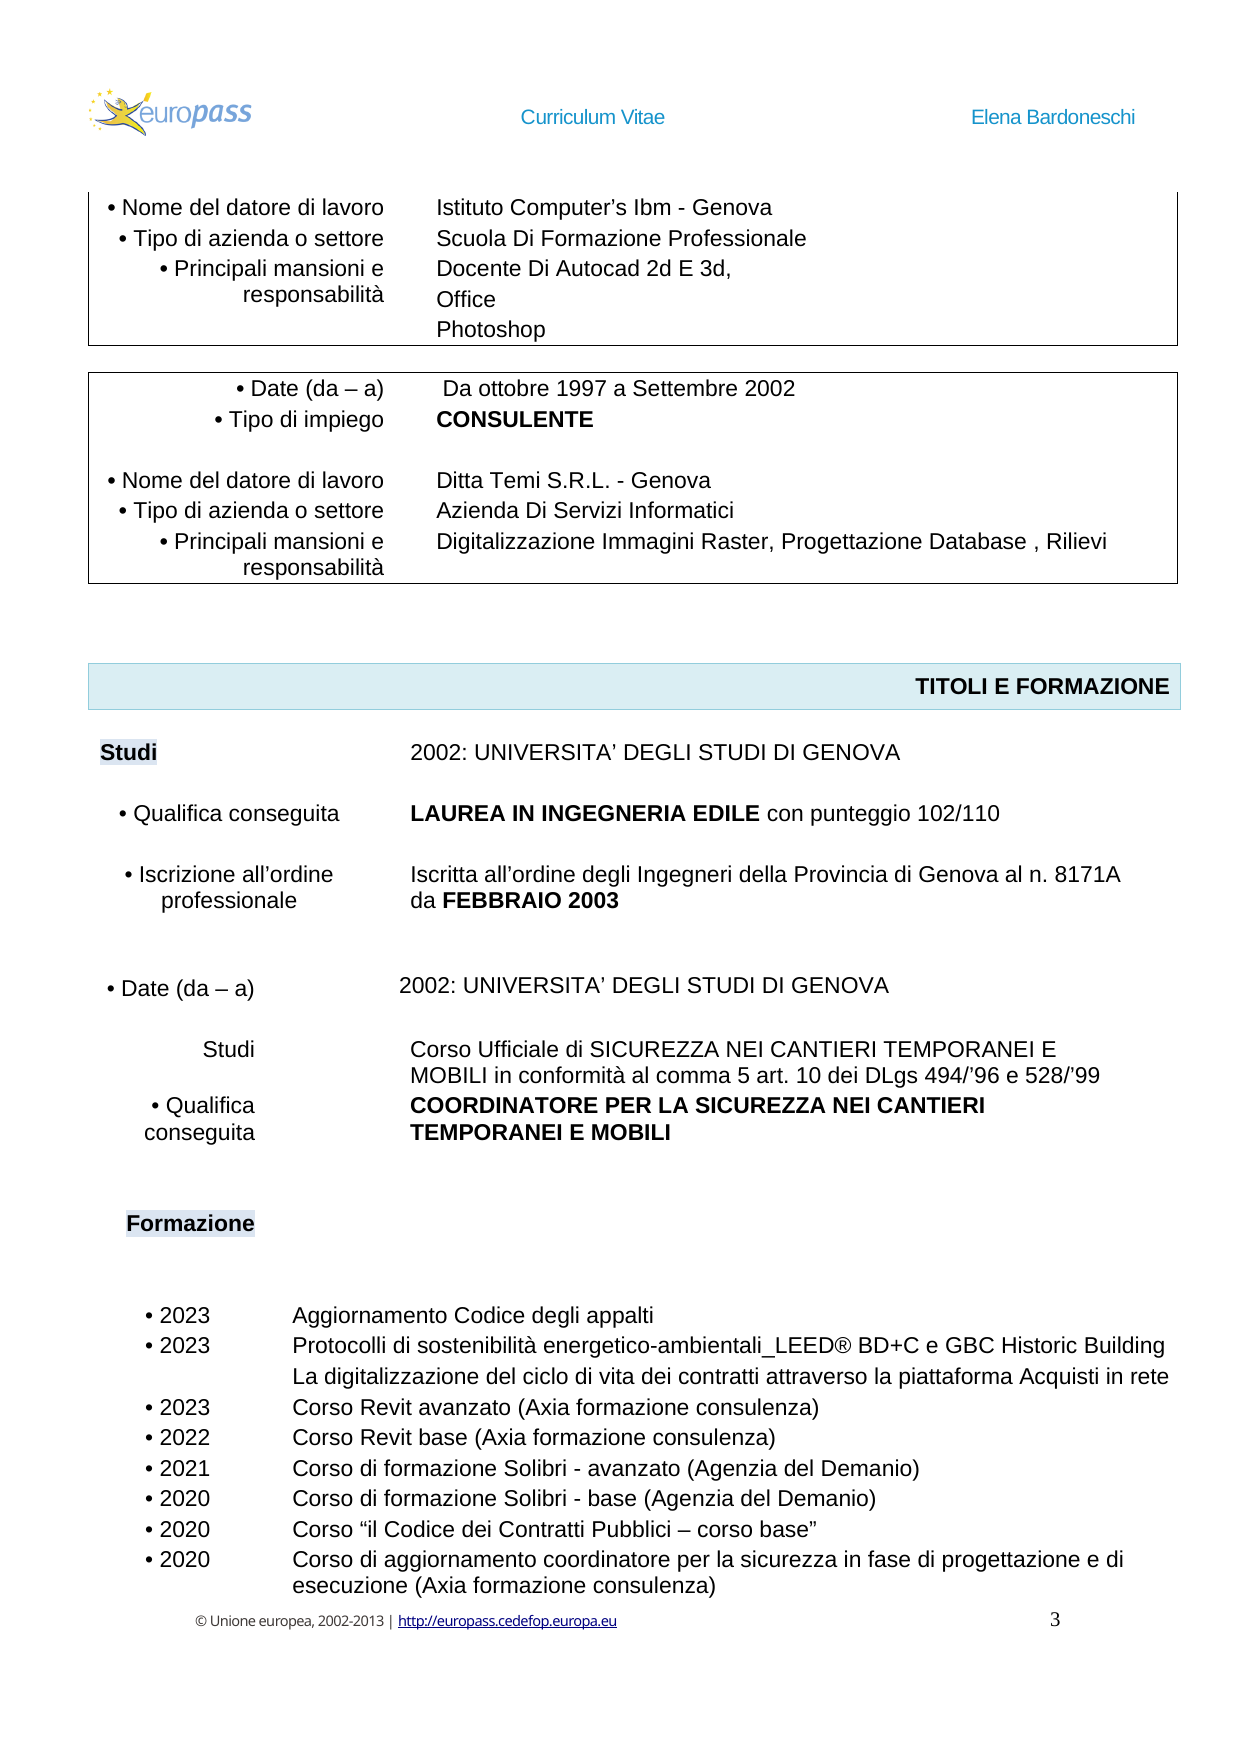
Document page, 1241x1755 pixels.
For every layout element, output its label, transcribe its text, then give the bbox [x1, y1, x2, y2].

table_cell [266, 1090, 399, 1147]
table_cell [399, 767, 1152, 798]
table_cell Formazione [89, 1208, 266, 1239]
table_cell Docente Di Autocad 2d E 3d, Office Photoshop [425, 253, 1177, 344]
table_cell [266, 1003, 399, 1033]
table_cell [1137, 1147, 1196, 1178]
table_cell Scuola Di Formazione Professionale [425, 223, 1177, 253]
table_cell Corso Ufficiale di SICUREZZA NEI CANTIERI TEMPORANEI E MOBILI in conformità al comma 5 art. 10 dei DLgs 494/’96 e 528/’99 [399, 1034, 1137, 1090]
table_cell [89, 1239, 266, 1300]
table_cell [1196, 1239, 1240, 1300]
table_cell [399, 1178, 1137, 1208]
table_cell [1137, 1178, 1196, 1208]
table_cell LAUREA IN INGEGNERIA EDILE con punteggio 102/110 [399, 798, 1152, 828]
table_cell Azienda Di Servizi Informatici [425, 495, 1177, 526]
table_cell [399, 1003, 1137, 1033]
table_cell • Nome del datore di lavoro [89, 192, 395, 222]
table_cell [266, 1147, 399, 1178]
table_cell [395, 465, 425, 495]
table_cell [1196, 1178, 1240, 1208]
table_cell [89, 1178, 266, 1208]
table_cell • Tipo di impiego [89, 404, 395, 464]
table_cell [1137, 1208, 1196, 1239]
table_header [395, 373, 425, 403]
table_cell [395, 404, 425, 464]
table_cell [89, 767, 369, 798]
table_cell [1196, 1003, 1240, 1033]
table_cell [369, 859, 399, 946]
table_cell [1196, 1090, 1240, 1147]
table_cell CONSULENTE [425, 404, 1177, 464]
table_cell [369, 828, 399, 859]
table_cell [1196, 1034, 1240, 1090]
table_cell [1137, 1239, 1196, 1300]
table_cell Studi [89, 1034, 266, 1090]
table_header 2002: UNIVERSITA’ DEGLI STUDI DI GENOVA [414, 973, 1240, 1003]
table_cell [395, 223, 425, 253]
table_cell • 2023 • 2023 • 2023 • 2022 • 2021 • 2020 • 2020 • 2020 [89, 1300, 222, 1605]
table_cell • Qualifica conseguita [89, 1090, 266, 1147]
table_header Da ottobre 1997 a Settembre 2002 [425, 373, 1177, 403]
table_cell [1196, 1208, 1240, 1239]
table_cell Istituto Computer’s Ibm - Genova [425, 192, 1177, 222]
table_cell Digitalizzazione Immagini Raster, Progettazione Database , Rilievi [425, 526, 1177, 582]
table_cell [266, 1034, 399, 1090]
table_cell [395, 253, 425, 344]
table_cell [395, 192, 425, 222]
table_header TITOLI E FORMAZIONE [89, 664, 1180, 709]
table_cell Aggiornamento Codice degli appalti Protocolli di sostenibilità energetico-ambientali_LEED® BD+C e GBC Historic Building La digitalizzazione del ciclo di vita dei contratti attraverso la piattaforma Acquisti in rete Corso Revit avanzato (Axia formazione consulenza) Corso Revit base (Axia formazione consulenza) Corso di formazione Solibri - avanzato (Agenzia del Demanio) Corso di formazione Solibri - base (Agenzia del Demanio) Corso “il Codice dei Contratti Pubblici – corso base” Corso di aggiornamento coordinatore per la sicurezza in fase di progettazione e di esecuzione (Axia formazione consulenza) [281, 1300, 1196, 1605]
table_cell [369, 767, 399, 798]
table_cell • Principali mansioni e responsabilità [89, 526, 395, 582]
table_cell [399, 1208, 1137, 1239]
table_header [369, 737, 399, 767]
table_header [266, 973, 413, 1003]
table_cell [1137, 1003, 1196, 1033]
table_cell [399, 1239, 1137, 1300]
table_cell • Nome del datore di lavoro [89, 465, 395, 495]
table_cell [266, 1178, 399, 1208]
table_cell [1196, 1147, 1240, 1178]
table_cell • Qualifica conseguita [89, 798, 369, 828]
table_cell [1137, 1034, 1196, 1090]
table_cell [89, 1147, 266, 1178]
table_header • Date (da – a) [89, 373, 395, 403]
table_cell Ditta Temi S.R.L. - Genova [425, 465, 1177, 495]
table_cell [89, 1003, 266, 1033]
table_header • Date (da – a) [89, 973, 266, 1003]
table_header Studi [89, 737, 369, 767]
table_cell [395, 526, 425, 582]
table_header 2002: UNIVERSITA’ DEGLI STUDI DI GENOVA [399, 737, 1152, 767]
table_cell [222, 1300, 281, 1605]
table_cell [1196, 1300, 1240, 1605]
table_cell [1137, 1090, 1196, 1147]
table_cell [399, 1147, 1137, 1178]
table_cell [266, 1208, 399, 1239]
table_cell [369, 798, 399, 828]
table_cell [89, 828, 369, 859]
table_cell • Principali mansioni e responsabilità [89, 253, 395, 344]
table_cell [266, 1239, 399, 1300]
table_cell [395, 495, 425, 526]
table_cell [399, 828, 1152, 859]
table_cell • Tipo di azienda o settore [89, 495, 395, 526]
table_cell • Tipo di azienda o settore [89, 223, 395, 253]
table_cell Iscritta all’ordine degli Ingegneri della Provincia di Genova al n. 8171A da FEBBRAIO 2003 [399, 859, 1152, 946]
table_cell • Iscrizione all’ordine professionale [89, 859, 369, 946]
table_cell COORDINATORE PER LA SICUREZZA NEI CANTIERI TEMPORANEI E MOBILI [399, 1090, 1137, 1147]
